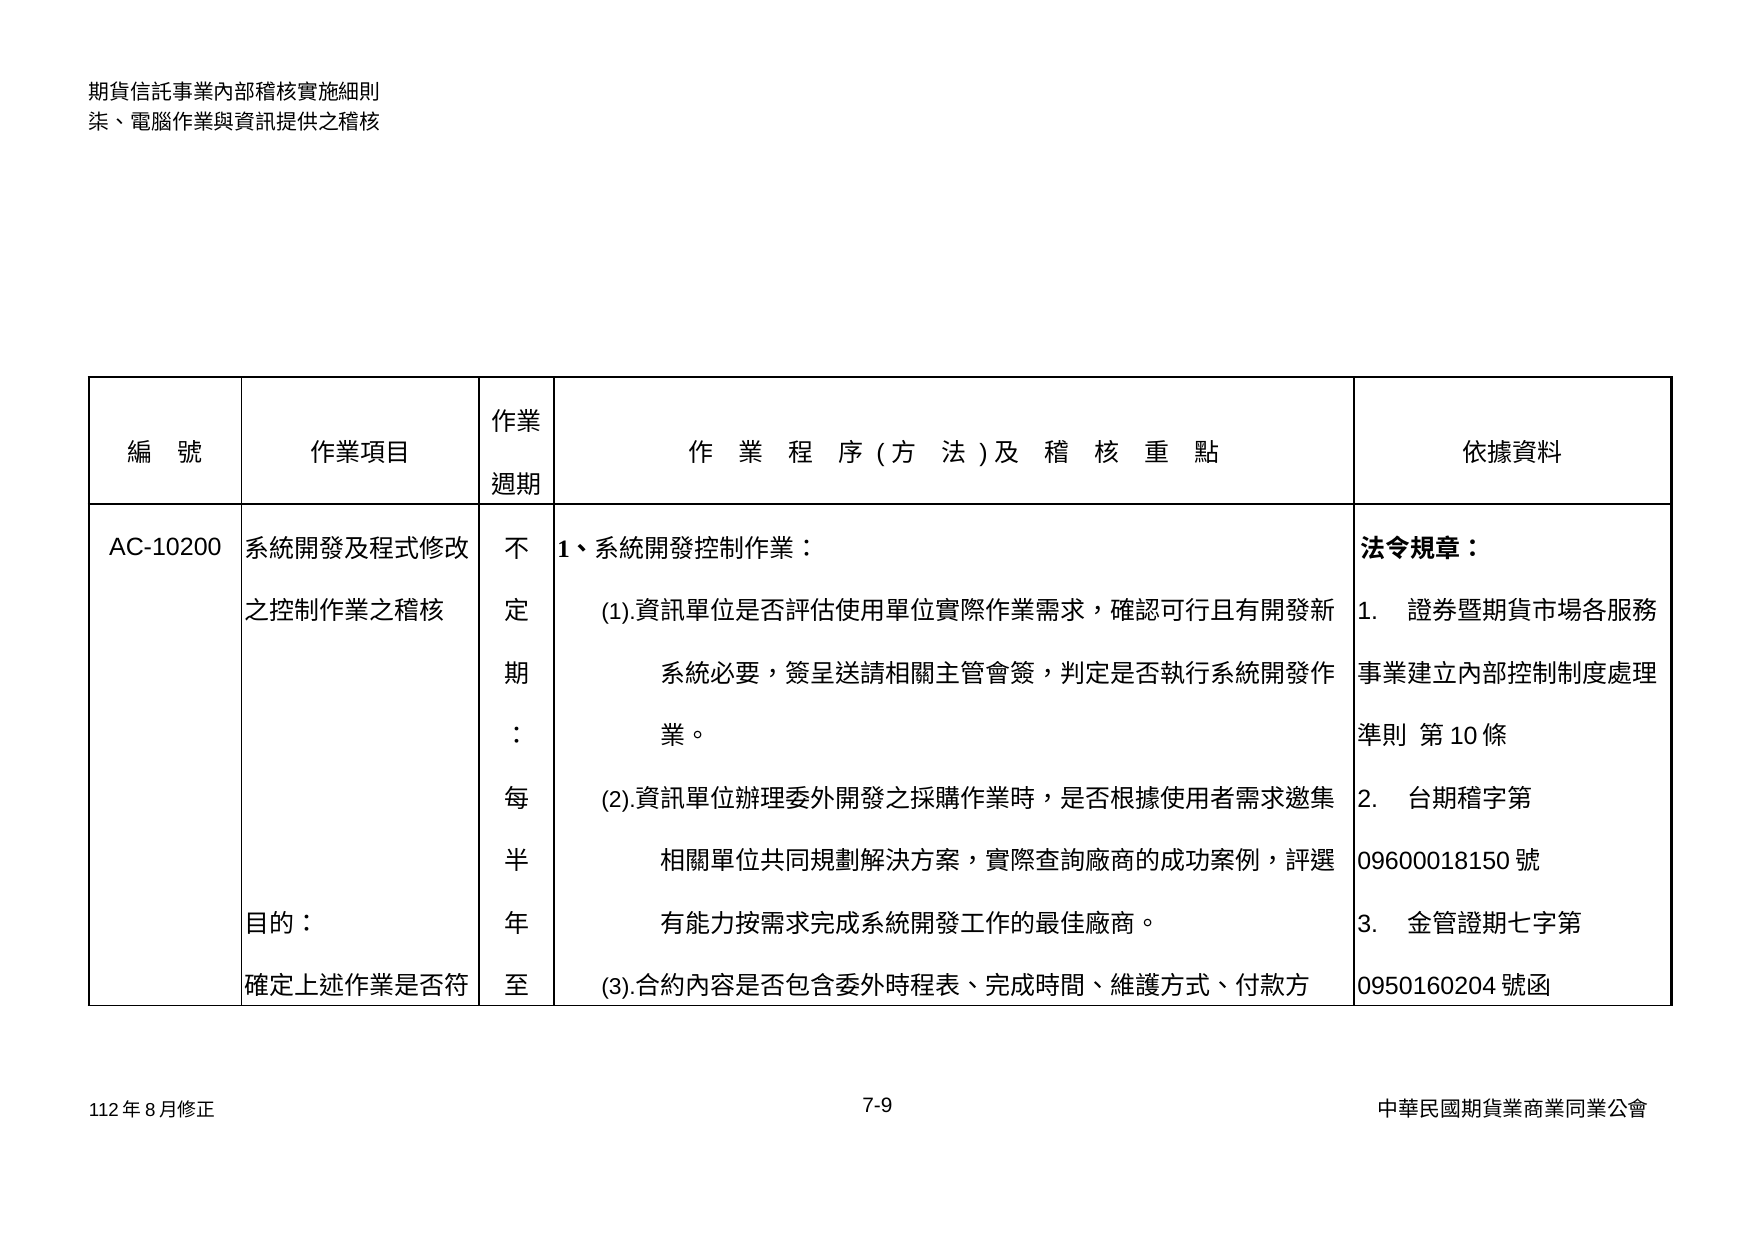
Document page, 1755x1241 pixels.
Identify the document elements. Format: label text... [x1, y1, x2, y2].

table_cell 系統開發控制作業： 資訊單位是否評估使用單位實際作業需求，確認可行且有開發新系統必要，簽呈送請相關主管會簽，判定是否執行系統開發作業。 資訊單位辦理委外開發之採購作業時，是否根據使用者需求邀集相關單位共同規劃解決方案，實際查詢廠商的成功案例，評選有能力按需求完成系統開發工作的最佳廠商。 合約內容是否包含委外時程表、完成時間、維護方式、付款方式、版權、軟硬體需求、交付文件、相關賠償方式及規定所有必要之安全要求等，委外作業合約內容應完備嚴密。資訊單位人員是否根據合約內容控管該委外案件之執行。 程式修改控制作業： 資訊單位權責主管是否核准系統開發/程式變更申請單，以確認程式修改需求係經相關權責人員充分考量程式變更的必要性及其風險。 系統開發人員是否編製系統規格需求說明書，與使用單位進行討論瞭解細部需求，是否除留存各階段會議紀錄外，並由使用單位確認。 資訊人員是否建置有獨立之開發及測試環境，以維護正式環境之資料。系統開發及程式修改作業是否皆於開發及測試環境執行。 資訊單位是否會同申請單位於測試環境測試開發或修改完成之系統或程式，將測試結果記錄於系統開發/程式變更申請單，並檢附相關報表及畫面。 系統負責人是否進行上線變更申請程序並填寫系統上線申請單，經資訊單位主管簽核並確認預定上線日期，由經資訊單位主管授權之執行人員負責將系統上線至系統正式環境。 系統上線至系統正式環境，資訊人員是否建立軟體更新的版本控制機制。 上線完成後，資訊單位應用系統管理組人員是否將系統開發/程式變更申請單、系統規格需求說明書及系統上線申請單編號歸檔後留存。 [555, 505, 1353, 1005]
table_header 依據資料 [1355, 378, 1670, 503]
table_cell 不 定 期 ： 每 半 年 至 [480, 505, 553, 1005]
table_header 作業項目 [242, 378, 478, 503]
table_cell 系統開發及程式修改之控制作業之稽核 目的： 確定上述作業是否符 [242, 505, 478, 1005]
table_header 作 業 程 序 ( 方 法 ) 及 稽 核 重 點 [555, 378, 1353, 503]
table_cell 法令規章： 證券暨期貨市場各服務事業建立內部控制制度處理準則 第10條 台期稽字第09600018150號 金管證期七字第0950160204號函 台期（稽）字第09300034210號 台財證字第0930115938號函 使用表單： 系統開發/程式修改申請單 系統規格需求說明書 系統上線申請單 [1355, 505, 1670, 1005]
table_header 作業 週期 [480, 378, 553, 503]
table_cell AC-10200 [90, 505, 241, 1005]
table_header 編 號 [90, 378, 241, 503]
